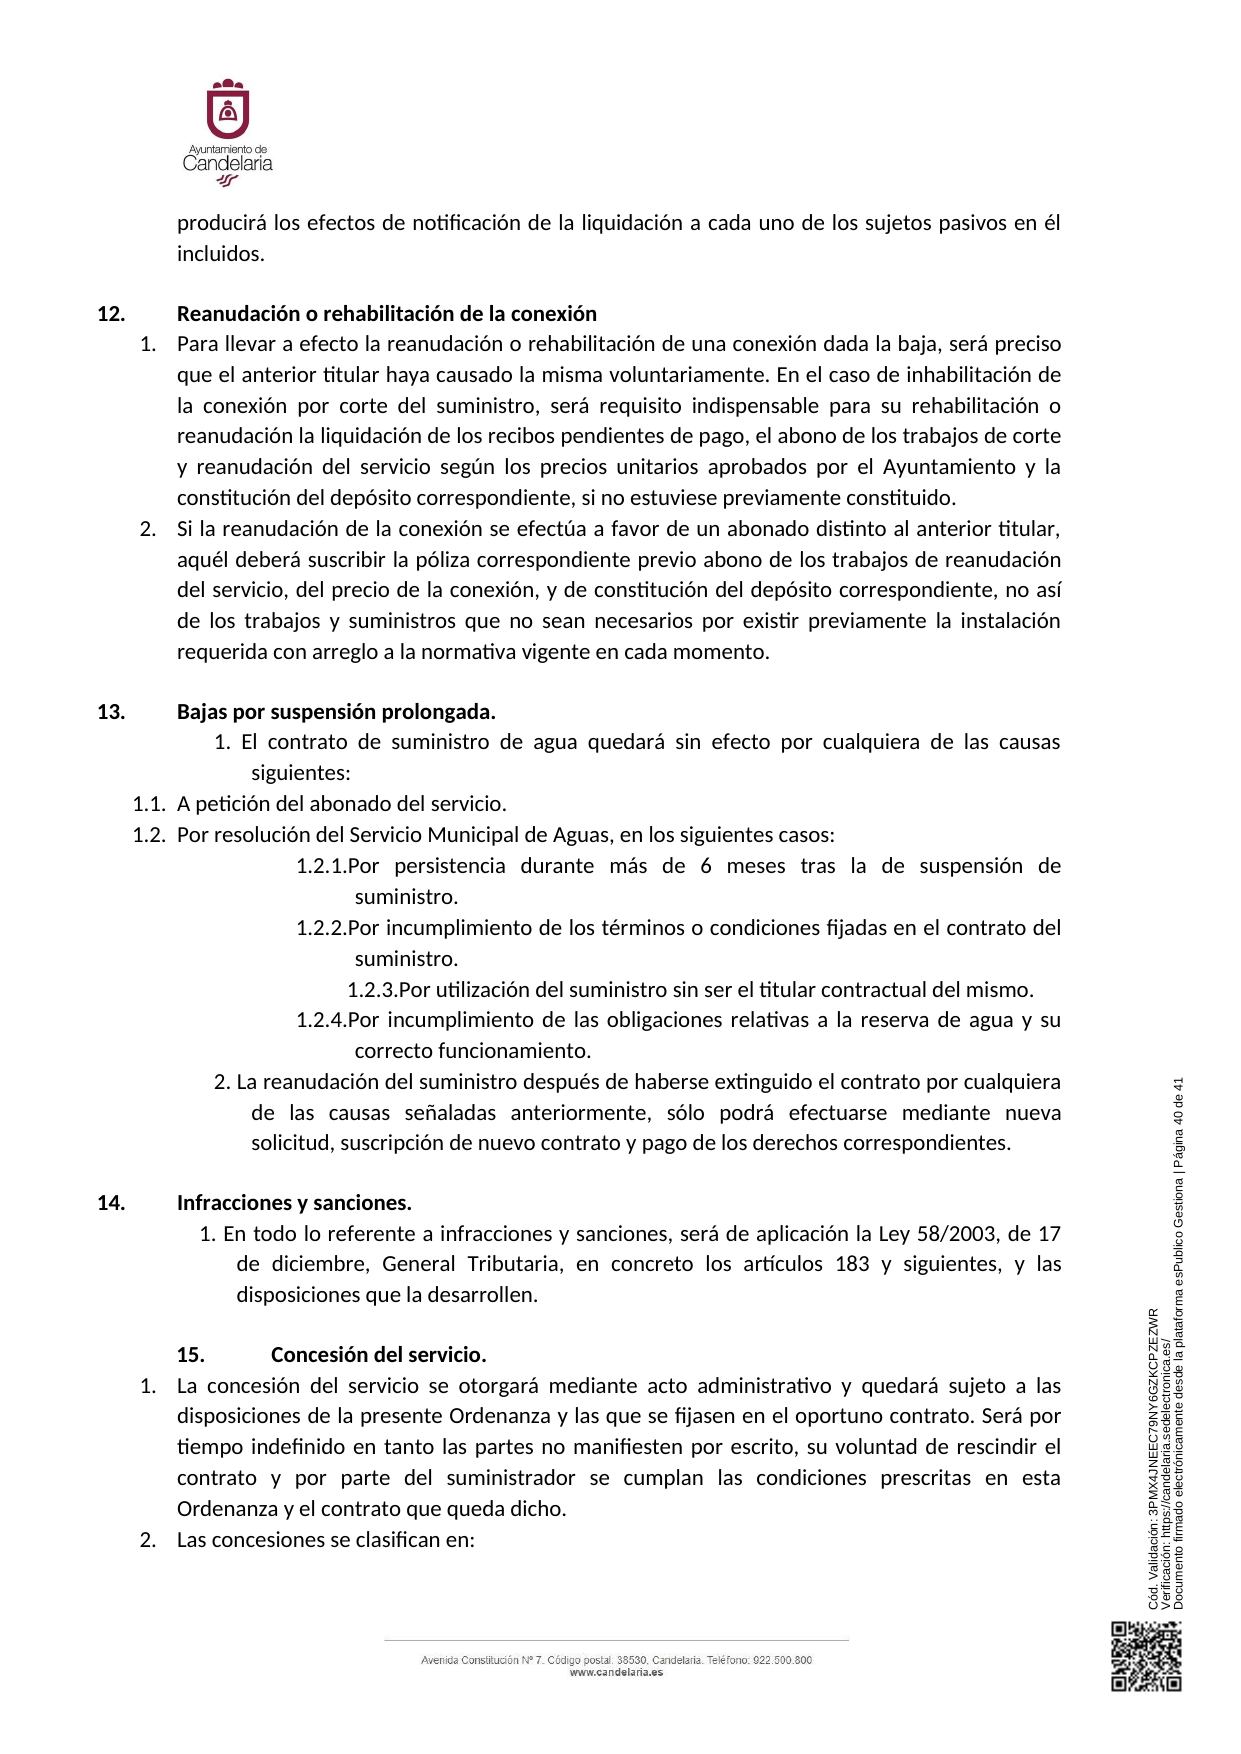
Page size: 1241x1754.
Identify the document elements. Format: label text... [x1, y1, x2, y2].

list A petición del abonado del servicio. [132, 789, 1063, 817]
list Por resolución del Servicio Municipal de Aguas, en los siguientes casos: [132, 820, 1063, 848]
list Bajas por suspensión prolongada. [97, 697, 1063, 725]
list Si la reanudación de la conexión se efectúa a favor de un abonado distinto al anterior titular, aquél deberá suscribir la póliza correspondiente previo abono de los trabajos de reanudación del servicio, del precio de la conexión, y de constitución del depósito correspondiente, no así de los trabajos y suministros que no sean necesarios por existir previamente la instalación requerida con arreglo a la normativa vigente en cada momento. [139, 514, 1063, 665]
text 2. La reanudación del suministro después de haberse extinguido el contrato por cualquiera de las causas señaladas anteriormente, sólo podrá efectuarse mediante nueva solicitud, suscripción de nuevo contrato y pago de los derechos correspondientes. [214, 1067, 1063, 1156]
list Reanudación o rehabilitación de la conexión [97, 299, 1063, 327]
list Las concesiones se clasifican en: [139, 1525, 1063, 1553]
text 1. En todo lo referente a infracciones y sanciones, será de aplicación la Ley 58/2003, de 17 de diciembre, General Tributaria, en concreto los artículos 183 y siguientes, y las disposiciones que la desarrollen. [199, 1219, 1063, 1308]
list La concesión del servicio se otorgará mediante acto administrativo y quedará sujeto a las disposiciones de la presente Ordenanza y las que se fijasen en el oportuno contrato. Será por tiempo indefinido en tanto las partes no manifiesten por escrito, su voluntad de rescindir el contrato y por parte del suministrador se cumplan las condiciones prescritas en esta Ordenanza y el contrato que queda dicho. [139, 1371, 1063, 1522]
text 1. El contrato de suministro de agua quedará sin efecto por cualquiera de las causas siguientes: [214, 727, 1063, 786]
text 1.2.4.Por incumplimiento de las obligaciones relativas a la reserva de agua y su correcto funcionamiento. [296, 1005, 1063, 1064]
list producirá los efectos de notificación de la liquidación a cada uno de los sujetos pasivos en él incluidos. [139, 208, 1063, 267]
list Para llevar a efecto la reanudación o rehabilitación de una conexión dada la baja, será preciso que el anterior titular haya causado la misma voluntariamente. En el caso de inhabilitación de la conexión por corte del suministro, será requisito indispensable para su rehabilitación o reanudación la liquidación de los recibos pendientes de pago, el abono de los trabajos de corte y reanudación del servicio según los precios unitarios aprobados por el Ayuntamiento y la constitución del depósito correspondiente, si no estuviese previamente constituido. [139, 329, 1063, 511]
text 1.2.1.Por persistencia durante más de 6 meses tras la de suspensión de suministro. [296, 851, 1063, 910]
text 1.2.2.Por incumplimiento de los términos o condiciones fijadas en el contrato del suministro. [296, 913, 1063, 972]
text 15. Concesión del servicio. [176, 1341, 1063, 1368]
list Infracciones y sanciones. [97, 1188, 1063, 1217]
text 1.2.3.Por utilización del suministro sin ser el titular contractual del mismo. [177, 975, 1041, 1003]
